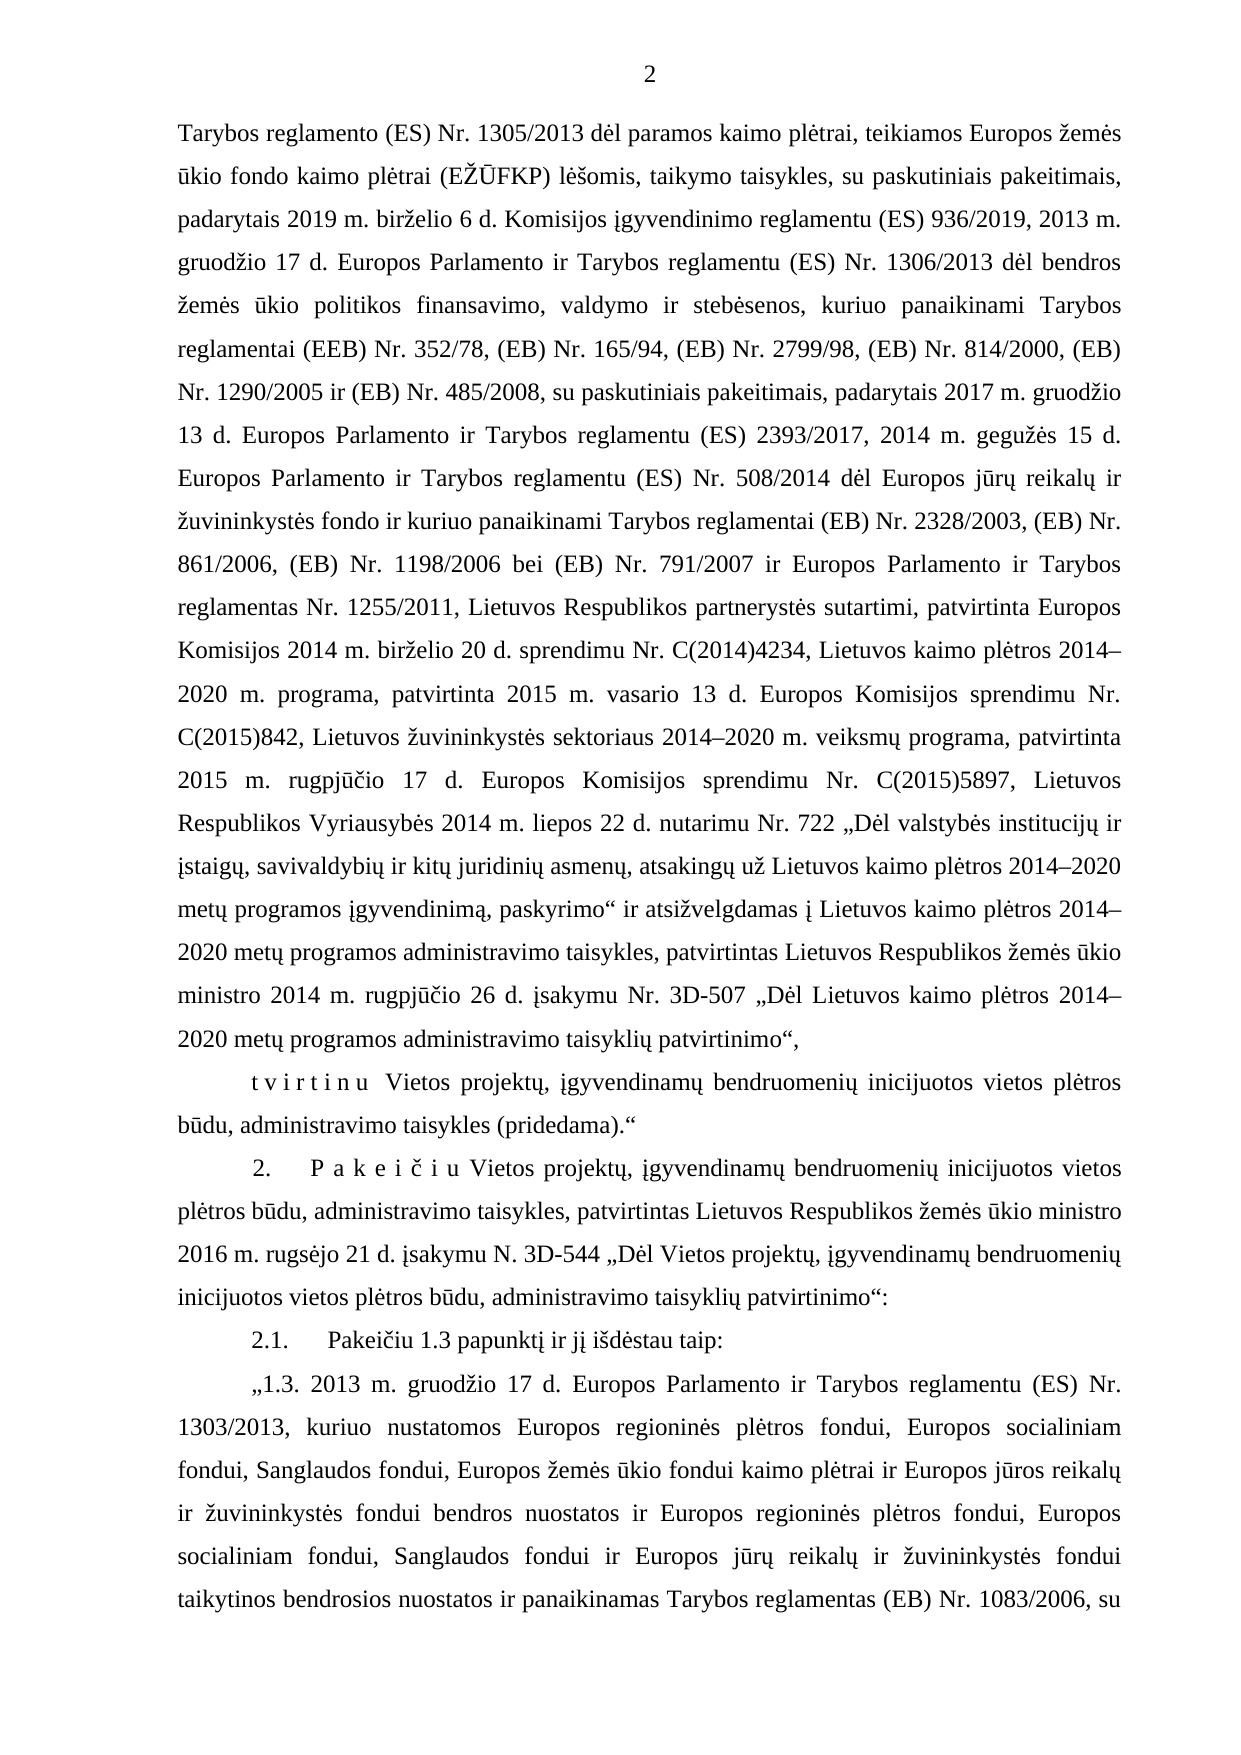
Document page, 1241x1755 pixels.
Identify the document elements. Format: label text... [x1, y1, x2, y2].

text 2.1. Pakeičiu 1.3 papunktį ir jį išdėstau taip: [177, 1326, 1122, 1354]
text „1.3. 2013 m. gruodžio 17 d. Europos Parlamento ir Tarybos reglamentu (ES) Nr. 1303/2013, kuriuo nustatomos Europos regioninės plėtros fondui, Europos socialiniam fondui, Sanglaudos fondui, Europos žemės ūkio fondui kaimo plėtrai ir Europos jūros reikalų ir žuvininkystės fondui bendros nuostatos ir Europos regioninės plėtros fondui, Europos socialiniam fondui, Sanglaudos fondui ir Europos jūrų reikalų ir žuvininkystės fondui taikytinos bendrosios nuostatos ir panaikinamas Tarybos reglamentas (EB) Nr. 1083/2006, su [177, 1369, 1122, 1613]
text Tarybos reglamento (ES) Nr. 1305/2013 dėl paramos kaimo plėtrai, teikiamos Europos žemės ūkio fondo kaimo plėtrai (EŽŪFKP) lėšomis, taikymo taisykles, su paskutiniais pakeitimais, padarytais 2019 m. birželio 6 d. Komisijos įgyvendinimo reglamentu (ES) 936/2019, 2013 m. gruodžio 17 d. Europos Parlamento ir Tarybos reglamentu (ES) Nr. 1306/2013 dėl bendros žemės ūkio politikos finansavimo, valdymo ir stebėsenos, kuriuo panaikinami Tarybos reglamentai (EEB) Nr. 352/78, (EB) Nr. 165/94, (EB) Nr. 2799/98, (EB) Nr. 814/2000, (EB) Nr. 1290/2005 ir (EB) Nr. 485/2008, su paskutiniais pakeitimais, padarytais 2017 m. gruodžio 13 d. Europos Parlamento ir Tarybos reglamentu (ES) 2393/2017, 2014 m. gegužės 15 d. Europos Parlamento ir Tarybos reglamentu (ES) Nr. 508/2014 dėl Europos jūrų reikalų ir žuvininkystės fondo ir kuriuo panaikinami Tarybos reglamentai (EB) Nr. 2328/2003, (EB) Nr. 861/2006, (EB) Nr. 1198/2006 bei (EB) Nr. 791/2007 ir Europos Parlamento ir Tarybos reglamentas Nr. 1255/2011, Lietuvos Respublikos partnerystės sutartimi, patvirtinta Europos Komisijos 2014 m. birželio 20 d. sprendimu Nr. C(2014)4234, Lietuvos kaimo plėtros 2014–2020 m. programa, patvirtinta 2015 m. vasario 13 d. Europos Komisijos sprendimu Nr. C(2015)842, Lietuvos žuvininkystės sektoriaus 2014–2020 m. veiksmų programa, patvirtinta 2015 m. rugpjūčio 17 d. Europos Komisijos sprendimu Nr. C(2015)5897, Lietuvos Respublikos Vyriausybės 2014 m. liepos 22 d. nutarimu Nr. 722 „Dėl valstybės institucijų ir įstaigų, savivaldybių ir kitų juridinių asmenų, atsakingų už Lietuvos kaimo plėtros 2014–2020 metų programos įgyvendinimą, paskyrimo“ ir atsižvelgdamas į Lietuvos kaimo plėtros 2014–2020 metų programos administravimo taisykles, patvirtintas Lietuvos Respublikos žemės ūkio ministro 2014 m. rugpjūčio 26 d. įsakymu Nr. 3D-507 „Dėl Lietuvos kaimo plėtros 2014–2020 metų programos administravimo taisyklių patvirtinimo“, [177, 118, 1122, 1052]
text 2. P a k e i č i u Vietos projektų, įgyvendinamų bendruomenių inicijuotos vietos plėtros būdu, administravimo taisykles, patvirtintas Lietuvos Respublikos žemės ūkio ministro 2016 m. rugsėjo 21 d. įsakymu N. 3D-544 „Dėl Vietos projektų, įgyvendinamų bendruomenių inicijuotos vietos plėtros būdu, administravimo taisyklių patvirtinimo“: [177, 1153, 1122, 1311]
text tvirtinu Vietos projektų, įgyvendinamų bendruomenių inicijuotos vietos plėtros būdu, administravimo taisykles (pridedama).“ [177, 1067, 1122, 1139]
